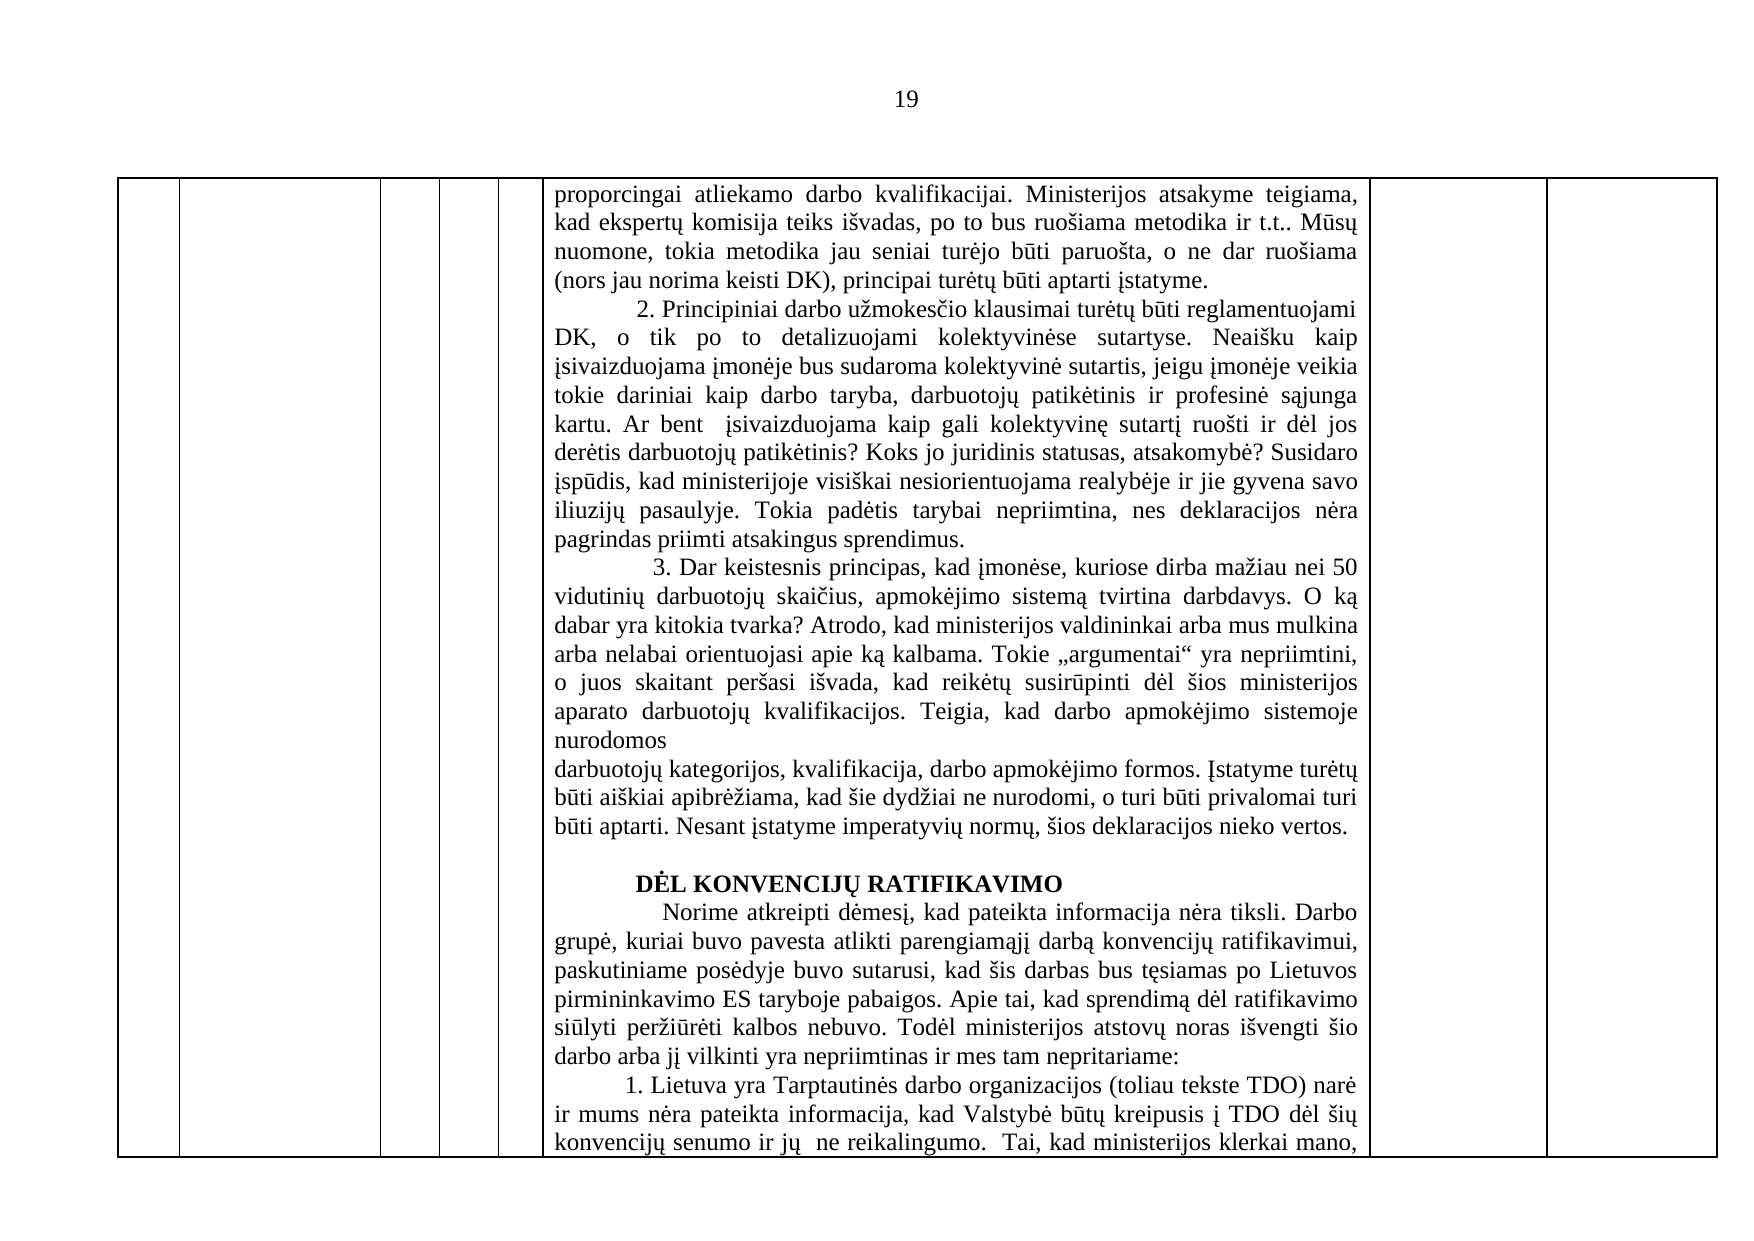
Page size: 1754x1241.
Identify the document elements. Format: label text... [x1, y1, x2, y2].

table_cell [1371, 179, 1546, 1156]
table_cell proporcingai atliekamo darbo kvalifikacijai. Ministerijos atsakyme teigiama, kad ekspertų komisija teiks išvadas, po to bus ruošiama metodika ir t.t.. Mūsų nuomone, tokia metodika jau seniai turėjo būti paruošta, o ne dar ruošiama (nors jau norima keisti DK), principai turėtų būti aptarti įstatyme. 2. Principiniai darbo užmokesčio klausimai turėtų būti reglamentuojami DK, o tik po to detalizuojami kolektyvinėse sutartyse. Neaišku kaip įsivaizduojama įmonėje bus sudaroma kolektyvinė sutartis, jeigu įmonėje veikia tokie dariniai kaip darbo taryba, darbuotojų patikėtinis ir profesinė sąjunga kartu. Ar bent įsivaizduojama kaip gali kolektyvinę sutartį ruošti ir dėl jos derėtis darbuotojų patikėtinis? Koks jo juridinis statusas, atsakomybė? Susidaro įspūdis, kad ministerijoje visiškai nesiorientuojama realybėje ir jie gyvena savo iliuzijų pasaulyje. Tokia padėtis tarybai nepriimtina, nes deklaracijos nėra pagrindas priimti atsakingus sprendimus. 3. Dar keistesnis principas, kad įmonėse, kuriose dirba mažiau nei 50 vidutinių darbuotojų skaičius, apmokėjimo sistemą tvirtina darbdavys. O ką dabar yra kitokia tvarka? Atrodo, kad ministerijos valdininkai arba mus mulkina arba nelabai orientuojasi apie ką kalbama. Tokie „argumentai“ yra nepriimtini, o juos skaitant peršasi išvada, kad reikėtų susirūpinti dėl šios ministerijos aparato darbuotojų kvalifikacijos. Teigia, kad darbo apmokėjimo sistemoje nurodomos darbuotojų kategorijos, kvalifikacija, darbo apmokėjimo formos. Įstatyme turėtų būti aiškiai apibrėžiama, kad šie dydžiai ne nurodomi, o turi būti privalomai turi būti aptarti. Nesant įstatyme imperatyvių normų, šios deklaracijos nieko vertos. DĖL KONVENCIJŲ RATIFIKAVIMO Norime atkreipti dėmesį, kad pateikta informacija nėra tiksli. Darbo grupė, kuriai buvo pavesta atlikti parengiamąjį darbą konvencijų ratifikavimui, paskutiniame posėdyje buvo sutarusi, kad šis darbas bus tęsiamas po Lietuvos pirmininkavimo ES taryboje pabaigos. Apie tai, kad sprendimą dėl ratifikavimo siūlyti peržiūrėti kalbos nebuvo. Todėl ministerijos atstovų noras išvengti šio darbo arba jį vilkinti yra nepriimtinas ir mes tam nepritariame: 1. Lietuva yra Tarptautinės darbo organizacijos (toliau tekste TDO) narė ir mums nėra pateikta informacija, kad Valstybė būtų kreipusis į TDO dėl šių konvencijų senumo ir jų ne reikalingumo. Tai, kad ministerijos klerkai mano, [544, 179, 1369, 1156]
table_cell [440, 179, 498, 1156]
table_cell [119, 179, 179, 1156]
table_cell [1548, 179, 1716, 1156]
table_cell [499, 179, 542, 1156]
table_cell [180, 179, 380, 1156]
table_cell [381, 179, 439, 1156]
